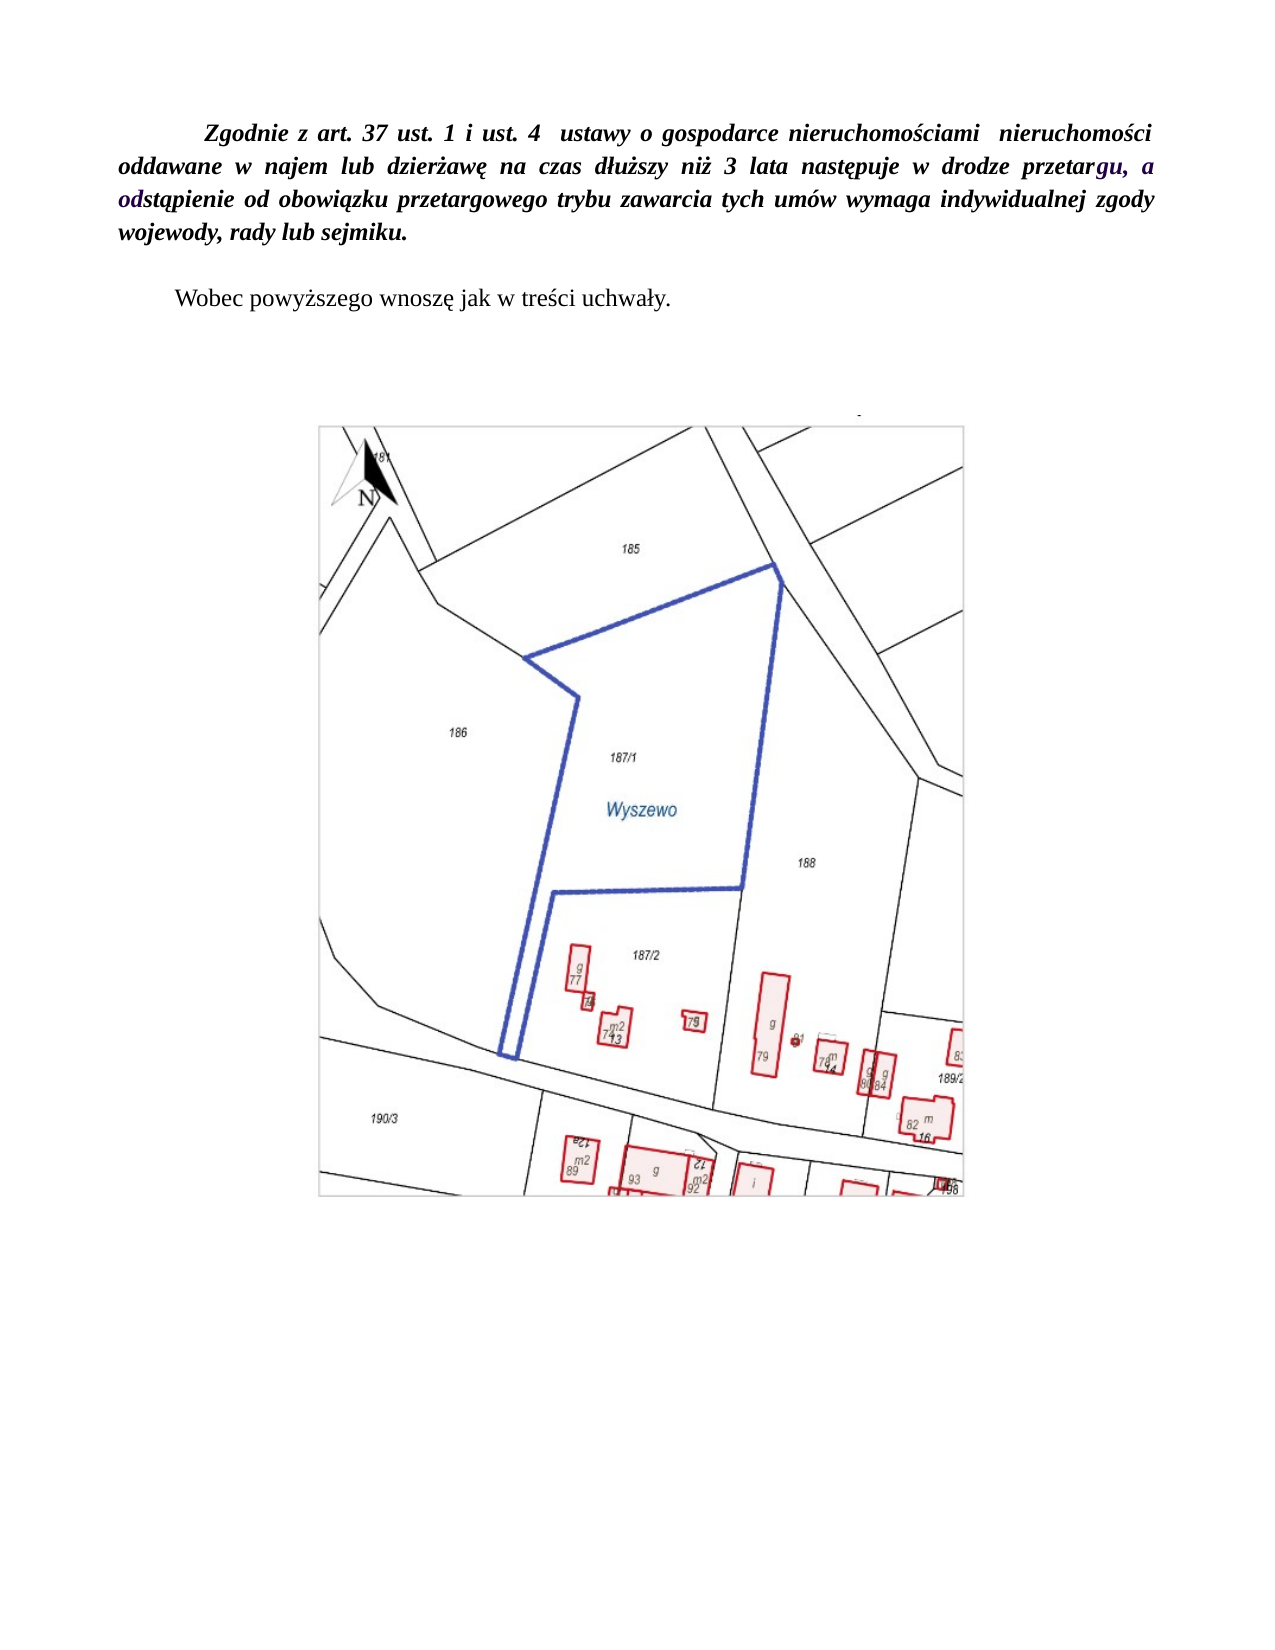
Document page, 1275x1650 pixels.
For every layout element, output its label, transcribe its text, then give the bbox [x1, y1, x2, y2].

picture [305, 415, 970, 1198]
text Zgodnie z art. 37 ust. 1 i ust. 4 ustawy o gospodarce nieruchomościami nieruchomości oddawane w najem lub dzierżawę na czas dłuższy niż 3 lata następuje w drodze przetargu, a odstąpienie od obowiązku przetargowego trybu zawarcia tych umów wymaga indywidualnej zgody wojewody, rady lub sejmiku. [118, 118, 1157, 246]
text Wobec powyższego wnoszę jak w treści uchwały. [118, 283, 1157, 312]
